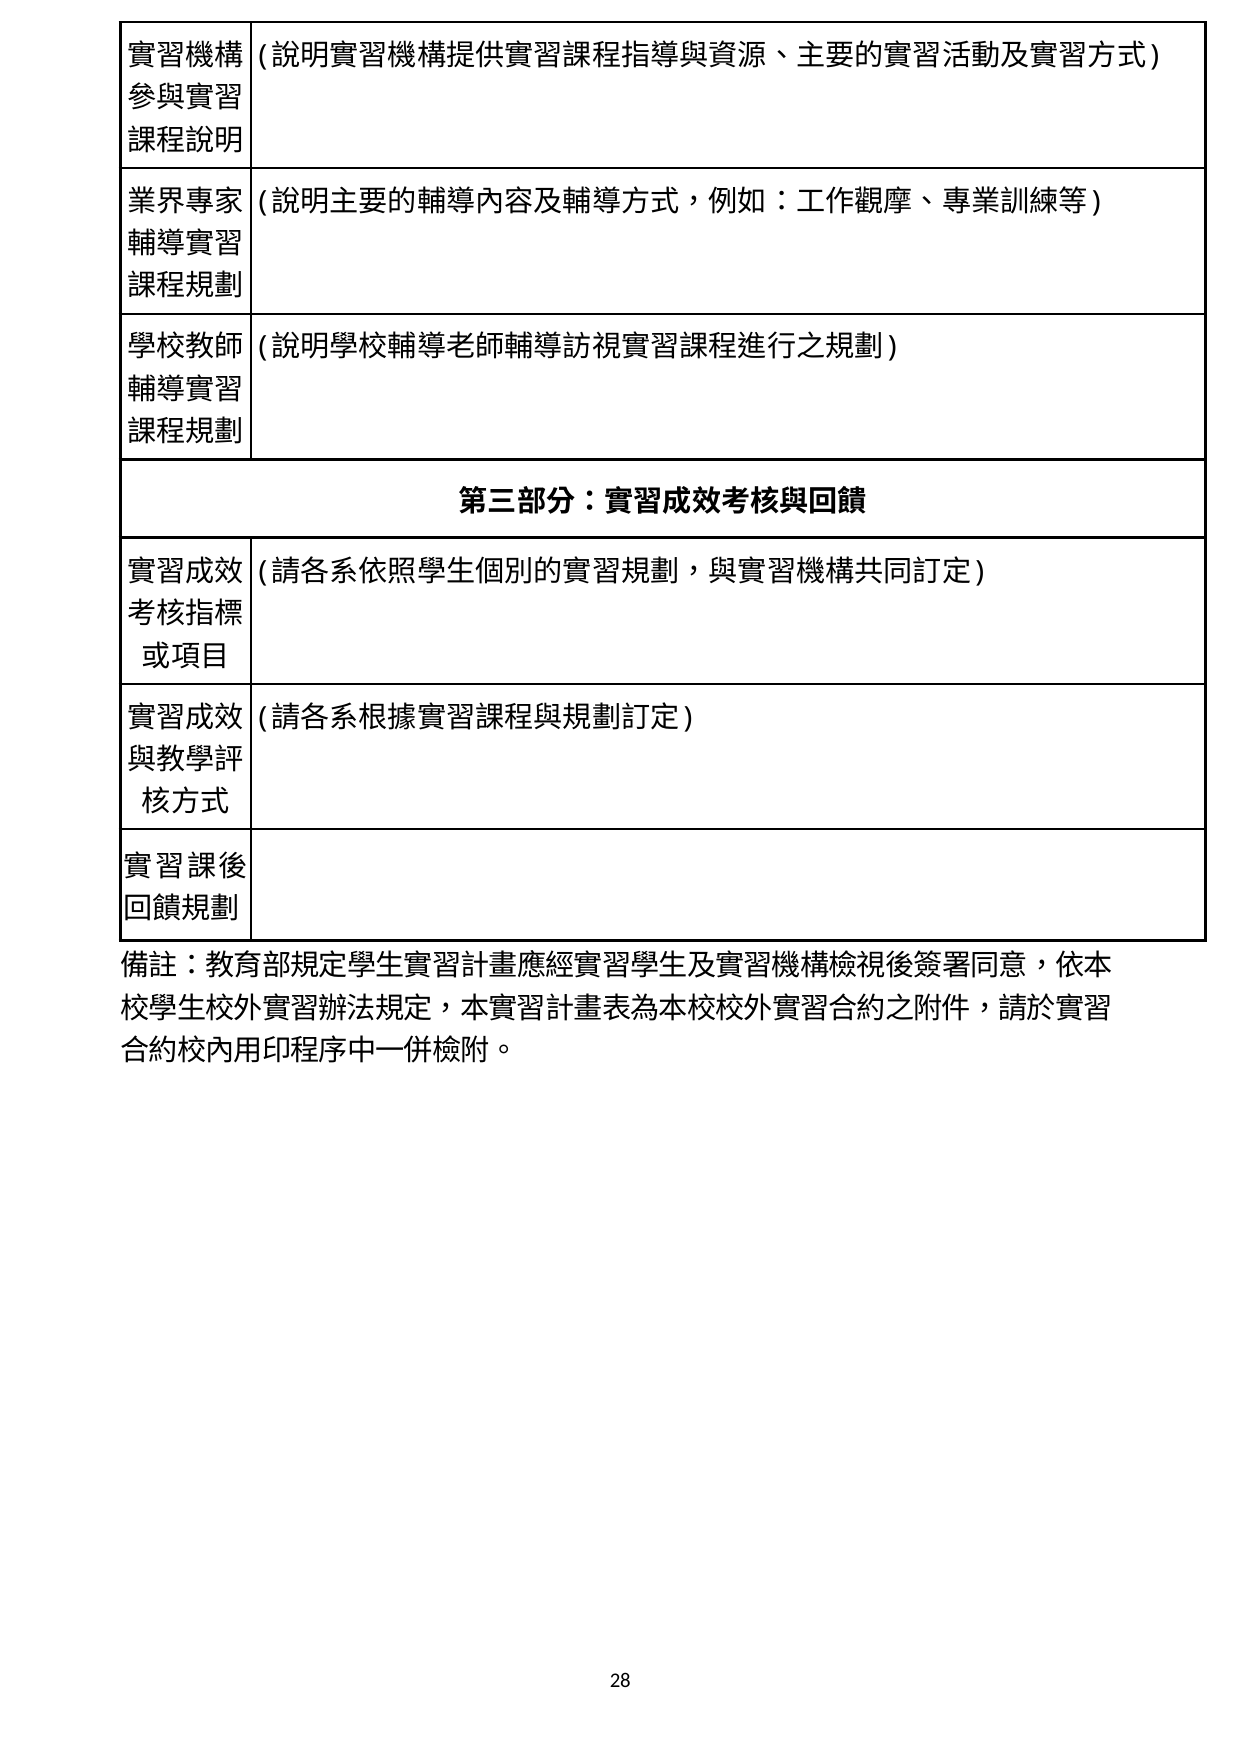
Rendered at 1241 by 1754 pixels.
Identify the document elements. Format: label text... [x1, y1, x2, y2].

table_cell (說明主要的輔導內容及輔導方式，例如：工作觀摩、專業訓練等) [252, 169, 1204, 312]
table_cell [252, 830, 1204, 939]
table_cell 第三部分：實習成效考核與回饋 [122, 461, 1204, 536]
table_cell 實習機構參與實習課程說明 [122, 23, 250, 167]
table_cell (請各系根據實習課程與規劃訂定) [252, 685, 1204, 828]
table_cell (請各系依照學生個別的實習規劃，與實習機構共同訂定) [252, 539, 1204, 683]
table_cell 實習成效與教學評核方式 [122, 685, 250, 828]
text 備註：教育部規定學生實習計畫應經實習學生及實習機構檢視後簽署同意，依本校學生校外實習辦法規定，本實習計畫表為本校校外實習合約之附件，請於實習合約校內用印程序中一併檢附。 [120, 942, 1121, 1069]
table_cell 實習課後回饋規劃 [122, 830, 250, 939]
table_cell (說明學校輔導老師輔導訪視實習課程進行之規劃) [252, 315, 1204, 458]
table_cell 學校教師輔導實習課程規劃 [122, 315, 250, 458]
table_cell (說明實習機構提供實習課程指導與資源、主要的實習活動及實習方式) [252, 23, 1204, 167]
table_cell 業界專家輔導實習課程規劃 [122, 169, 250, 312]
table_cell 實習成效考核指標或項目 [122, 539, 250, 683]
